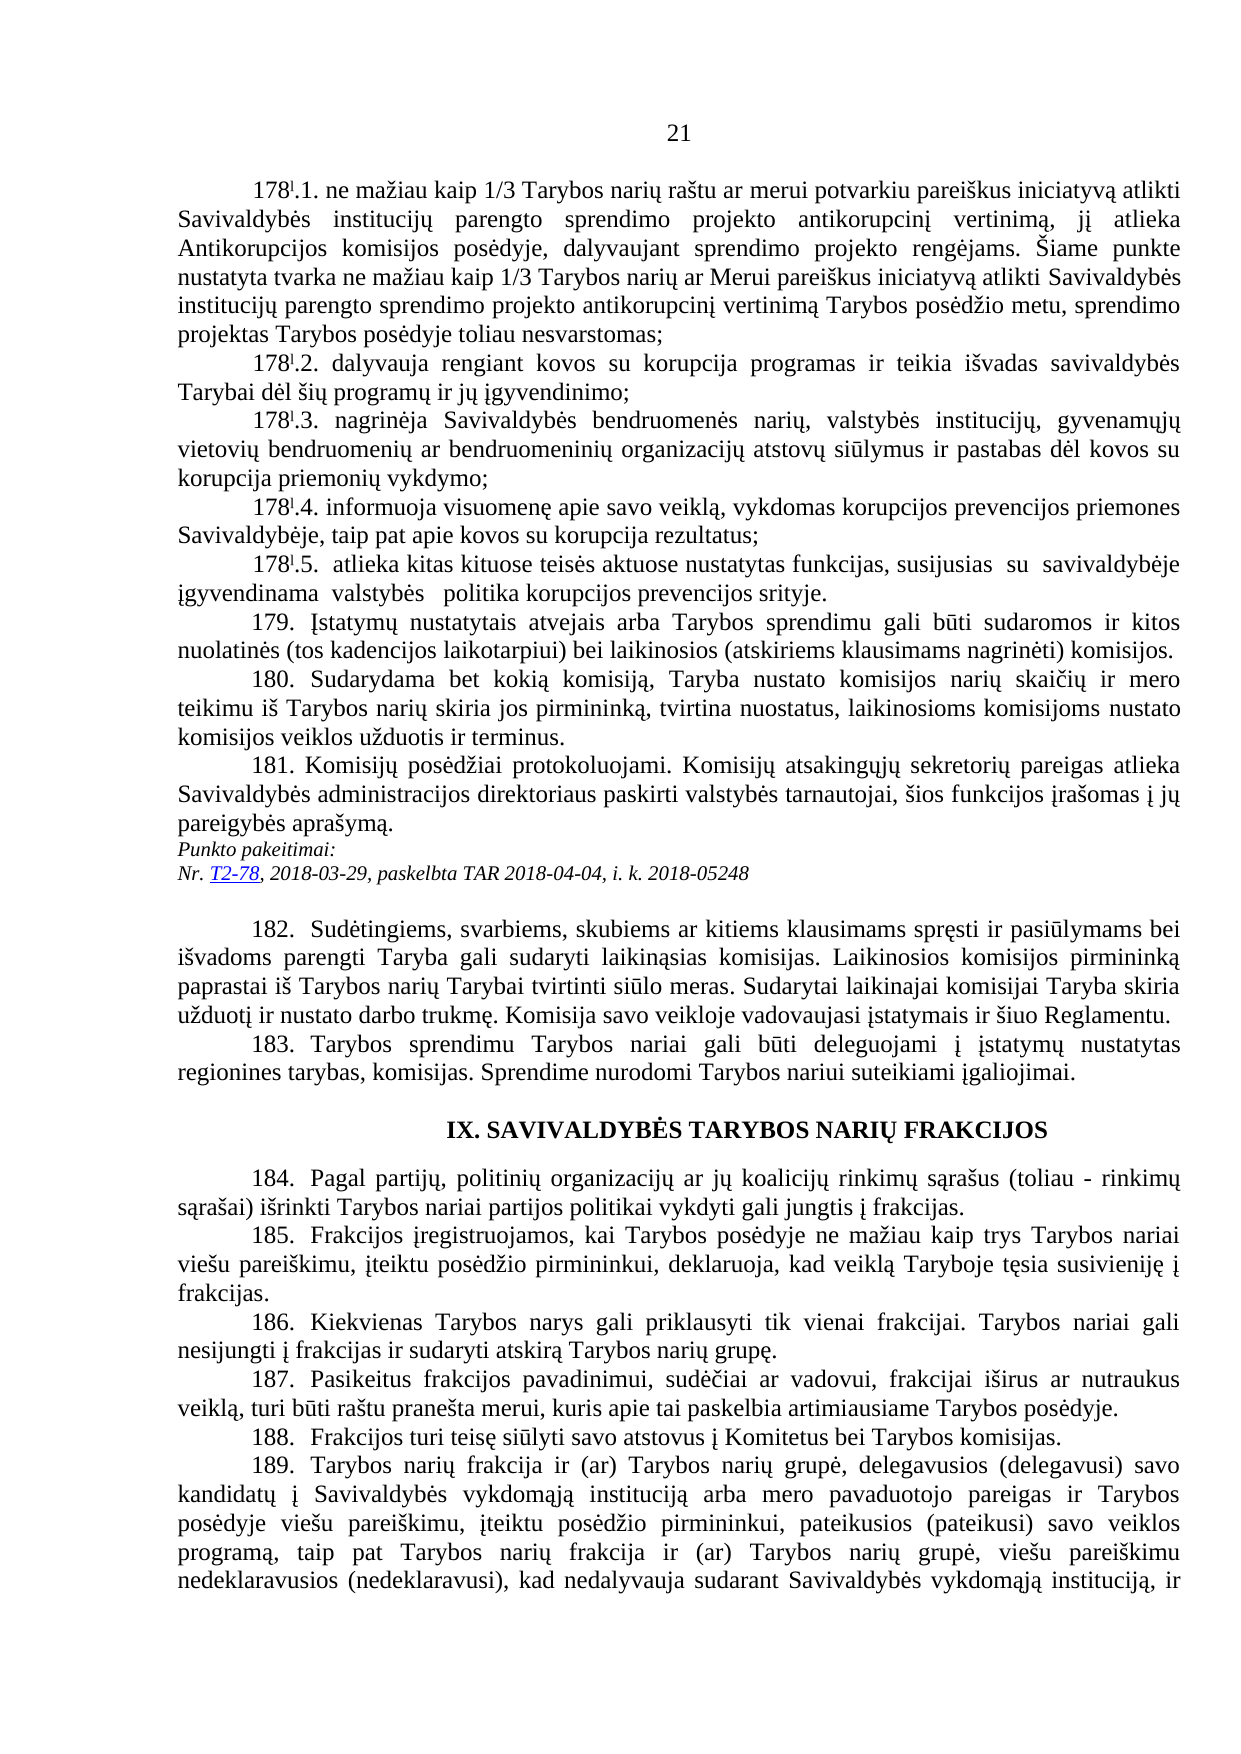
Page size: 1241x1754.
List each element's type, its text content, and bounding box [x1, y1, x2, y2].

text 182. Sudėtingiems, svarbiems, skubiems ar kitiems klausimams spręsti ir pasiūlymams bei išvadoms parengti Taryba gali sudaryti laikinąsias komisijas. Laikinosios komisijos pirmininką paprastai iš Tarybos narių Tarybai tvirtinti siūlo meras. Sudarytai laikinajai komisijai Taryba skiria užduotį ir nustato darbo trukmę. Komisija savo veikloje vadovaujasi įstatymais ir šiuo Reglamentu. [177, 914, 1181, 1029]
text 180. Sudarydama bet kokią komisiją, Taryba nustato komisijos narių skaičių ir mero teikimu iš Tarybos narių skiria jos pirmininką, tvirtina nuostatus, laikinosioms komisijoms nustato komisijos veiklos užduotis ir terminus. [177, 664, 1181, 751]
text 184. Pagal partijų, politinių organizacijų ar jų koalicijų rinkimų sąrašus (toliau - rinkimų sąrašai) išrinkti Tarybos nariai partijos politikai vykdyti gali jungtis į frakcijas. [177, 1163, 1181, 1220]
text 178ˡ.2. dalyvauja rengiant kovos su korupcija programas ir teikia išvadas savivaldybės Tarybai dėl šių programų ir jų įgyvendinimo; [177, 348, 1181, 406]
text 178ˡ.4. informuoja visuomenę apie savo veiklą, vykdomas korupcijos prevencijos priemones Savivaldybėje, taip pat apie kovos su korupcija rezultatus; [177, 492, 1181, 549]
text 178ˡ.3. nagrinėja Savivaldybės bendruomenės narių, valstybės institucijų, gyvenamųjų vietovių bendruomenių ar bendruomeninių organizacijų atstovų siūlymus ir pastabas dėl kovos su korupcija priemonių vykdymo; [177, 406, 1181, 492]
text Punkto pakeitimai: [177, 837, 1181, 861]
text Nr. T2-78, 2018-03-29, paskelbta TAR 2018-04-04, i. k. 2018-05248 [177, 861, 1181, 885]
text 188. Frakcijos turi teisę siūlyti savo atstovus į Komitetus bei Tarybos komisijas. [251, 1422, 1181, 1450]
text 179. Įstatymų nustatytais atvejais arba Tarybos sprendimu gali būti sudaromos ir kitos nuolatinės (tos kadencijos laikotarpiui) bei laikinosios (atskiriems klausimams nagrinėti) komisijos. [177, 607, 1181, 664]
text 187. Pasikeitus frakcijos pavadinimui, sudėčiai ar vadovui, frakcijai iširus ar nutraukus veiklą, turi būti raštu pranešta merui, kuris apie tai paskelbia artimiausiame Tarybos posėdyje. [177, 1364, 1181, 1422]
text 178ˡ.1. ne mažiau kaip 1/3 Tarybos narių raštu ar merui potvarkiu pareiškus iniciatyvą atlikti Savivaldybės institucijų parengto sprendimo projekto antikorupcinį vertinimą, jį atlieka Antikorupcijos komisijos posėdyje, dalyvaujant sprendimo projekto rengėjams. Šiame punkte nustatyta tvarka ne mažiau kaip 1/3 Tarybos narių ar Merui pareiškus iniciatyvą atlikti Savivaldybės institucijų parengto sprendimo projekto antikorupcinį vertinimą Tarybos posėdžio metu, sprendimo projektas Tarybos posėdyje toliau nesvarstomas; [177, 176, 1181, 348]
text 183. Tarybos sprendimu Tarybos nariai gali būti deleguojami į įstatymų nustatytas regionines tarybas, komisijas. Sprendime nurodomi Tarybos nariui suteikiami įgaliojimai. [177, 1029, 1181, 1086]
text 185. Frakcijos įregistruojamos, kai Tarybos posėdyje ne mažiau kaip trys Tarybos nariai viešu pareiškimu, įteiktu posėdžio pirmininkui, deklaruoja, kad veiklą Taryboje tęsia susivieniję į frakcijas. [177, 1220, 1181, 1307]
text 189. Tarybos narių frakcija ir (ar) Tarybos narių grupė, delegavusios (delegavusi) savo kandidatų į Savivaldybės vykdomąją instituciją arba mero pavaduotojo pareigas ir Tarybos posėdyje viešu pareiškimu, įteiktu posėdžio pirmininkui, pateikusios (pateikusi) savo veiklos programą, taip pat Tarybos narių frakcija ir (ar) Tarybos narių grupė, viešu pareiškimu nedeklaravusios (nedeklaravusi), kad nedalyvauja sudarant Savivaldybės vykdomąją instituciją, ir [177, 1450, 1181, 1594]
text 178ˡ.5. atlieka kitas kituose teisės aktuose nustatytas funkcijas, susijusias su savivaldybėje įgyvendinama valstybės politika korupcijos prevencijos srityje. [177, 549, 1181, 607]
text IX. SAVIVALDYBĖS TARYBOS NARIŲ FRAKCIJOS [240, 1115, 1181, 1144]
text 186. Kiekvienas Tarybos narys gali priklausyti tik vienai frakcijai. Tarybos nariai gali nesijungti į frakcijas ir sudaryti atskirą Tarybos narių grupę. [177, 1307, 1181, 1364]
text 181. Komisijų posėdžiai protokoluojami. Komisijų atsakingųjų sekretorių pareigas atlieka Savivaldybės administracijos direktoriaus paskirti valstybės tarnautojai, šios funkcijos įrašomas į jų pareigybės aprašymą. [177, 751, 1181, 837]
